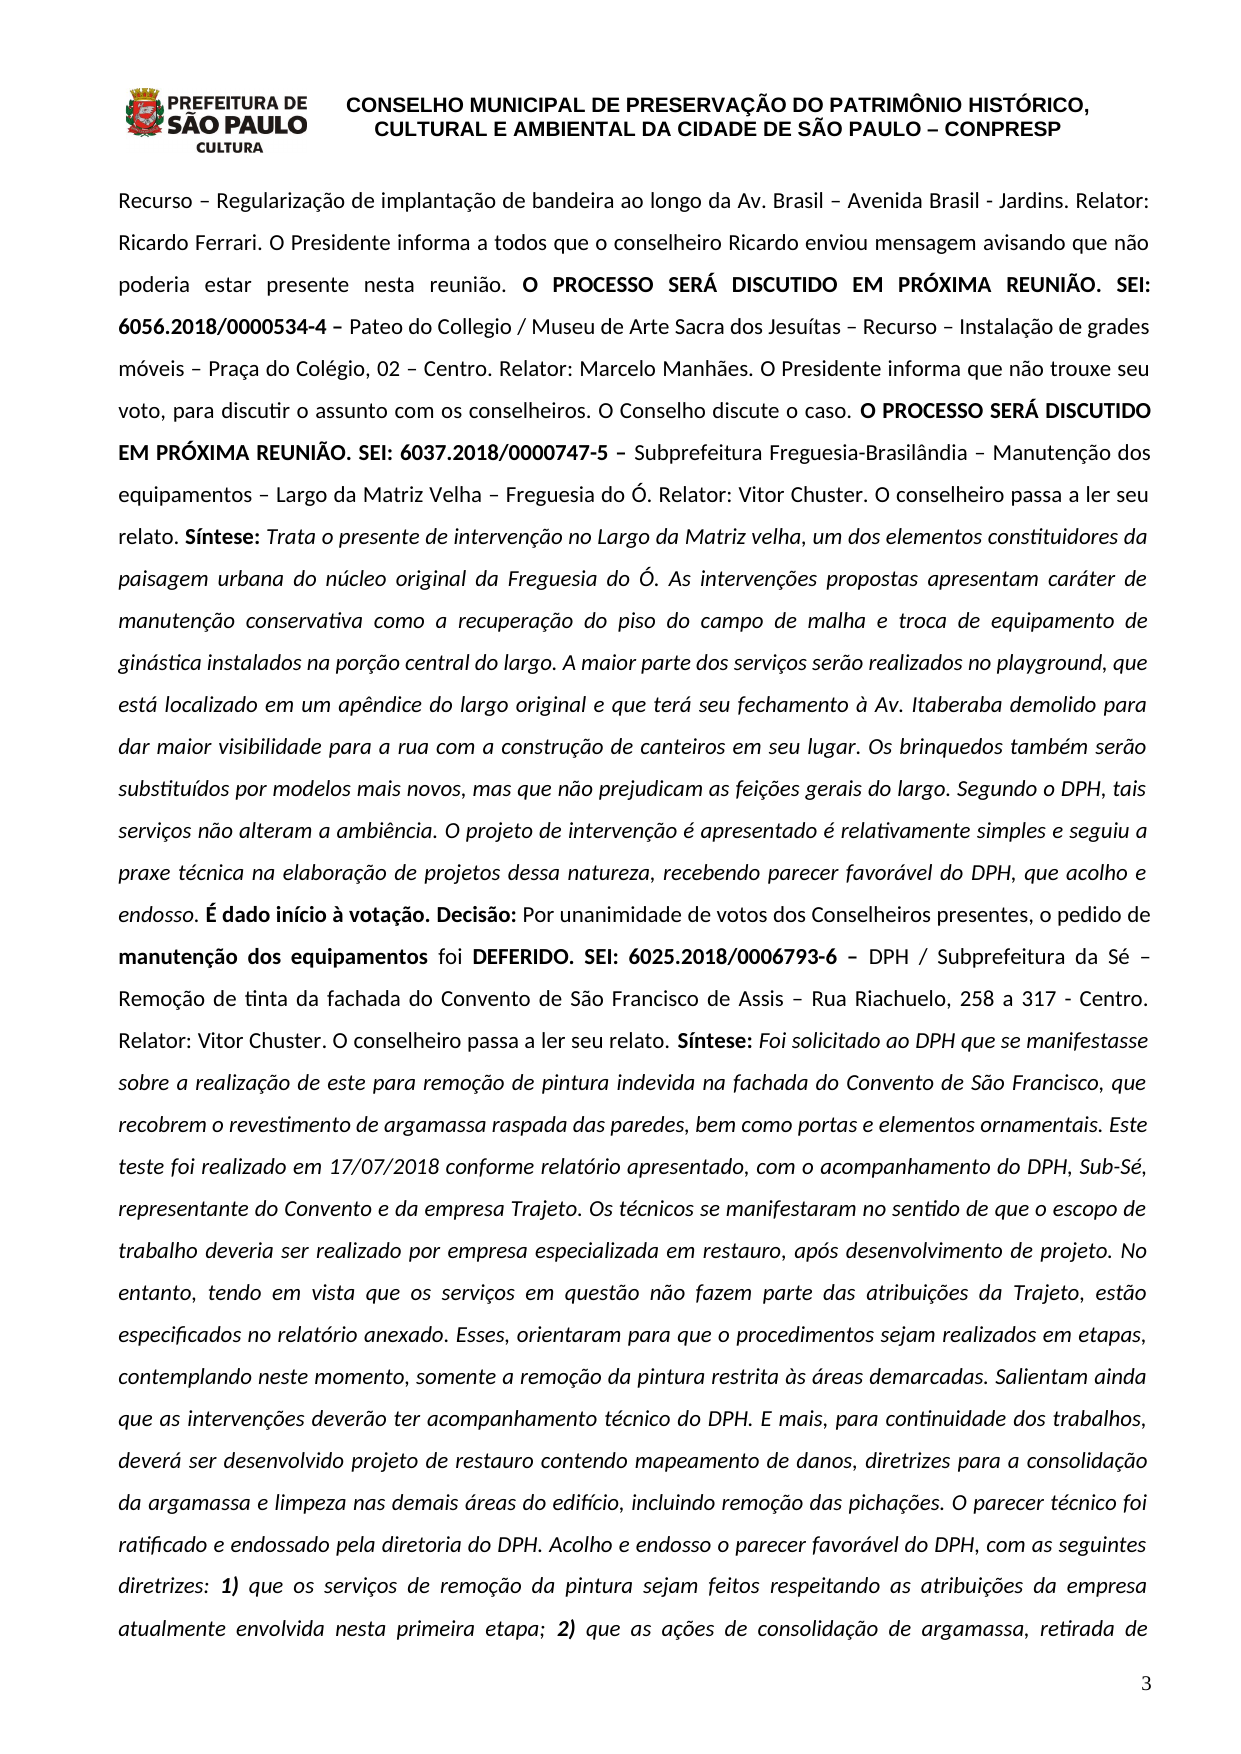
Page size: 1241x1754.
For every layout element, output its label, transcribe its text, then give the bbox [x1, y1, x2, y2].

text Recurso – Regularização de implantação de bandeira ao longo da Av. Brasil – Avenida Brasil - Jardins. Relator: Ricardo Ferrari. O Presidente informa a todos que o conselheiro Ricardo enviou mensagem avisando que não poderia estar presente nesta reunião. O PROCESSO SERÁ DISCUTIDO EM PRÓXIMA REUNIÃO. SEI: 6056.2018/0000534-4 – Pateo do Collegio / Museu de Arte Sacra dos Jesuítas – Recurso – Instalação de grades móveis – Praça do Colégio, 02 – Centro. Relator: Marcelo Manhães. O Presidente informa que não trouxe seu voto, para discutir o assunto com os conselheiros. O Conselho discute o caso. O PROCESSO SERÁ DISCUTIDO EM PRÓXIMA REUNIÃO. SEI: 6037.2018/0000747-5 – Subprefeitura Freguesia-Brasilândia – Manutenção dos equipamentos – Largo da Matriz Velha – Freguesia do Ó. Relator: Vitor Chuster. O conselheiro passa a ler seu relato. Síntese: Trata o presente de intervenção no Largo da Matriz velha, um dos elementos constituidores da paisagem urbana do núcleo original da Freguesia do Ó. As intervenções propostas apresentam caráter de manutenção conservativa como a recuperação do piso do campo de malha e troca de equipamento de ginástica instalados na porção central do largo. A maior parte dos serviços serão realizados no playground, que está localizado em um apêndice do largo original e que terá seu fechamento à Av. Itaberaba demolido para dar maior visibilidade para a rua com a construção de canteiros em seu lugar. Os brinquedos também serão substituídos por modelos mais novos, mas que não prejudicam as feições gerais do largo. Segundo o DPH, tais serviços não alteram a ambiência. O projeto de intervenção é apresentado é relativamente simples e seguiu a praxe técnica na elaboração de projetos dessa natureza, recebendo parecer favorável do DPH, que acolho e endosso. É dado início à votação. Decisão: Por unanimidade de votos dos Conselheiros presentes, o pedido de manutenção dos equipamentos foi DEFERIDO. SEI: 6025.2018/0006793-6 – DPH / Subprefeitura da Sé – Remoção de tinta da fachada do Convento de São Francisco de Assis – Rua Riachuelo, 258 a 317 - Centro. Relator: Vitor Chuster. O conselheiro passa a ler seu relato. Síntese: Foi solicitado ao DPH que se manifestasse sobre a realização de este para remoção de pintura indevida na fachada do Convento de São Francisco, que recobrem o revestimento de argamassa raspada das paredes, bem como portas e elementos ornamentais. Este teste foi realizado em 17/07/2018 conforme relatório apresentado, com o acompanhamento do DPH, Sub-Sé, representante do Convento e da empresa Trajeto. Os técnicos se manifestaram no sentido de que o escopo de trabalho deveria ser realizado por empresa especializada em restauro, após desenvolvimento de projeto. No entanto, tendo em vista que os serviços em questão não fazem parte das atribuições da Trajeto, estão especificados no relatório anexado. Esses, orientaram para que o procedimentos sejam realizados em etapas, contemplando neste momento, somente a remoção da pintura restrita às áreas demarcadas. Salientam ainda que as intervenções deverão ter acompanhamento técnico do DPH. E mais, para continuidade dos trabalhos, deverá ser desenvolvido projeto de restauro contendo mapeamento de danos, diretrizes para a consolidação da argamassa e limpeza nas demais áreas do edifício, incluindo remoção das pichações. O parecer técnico foi ratificado e endossado pela diretoria do DPH. Acolho e endosso o parecer favorável do DPH, com as seguintes diretrizes: 1) que os serviços de remoção da pintura sejam feitos respeitando as atribuições da empresa atualmente envolvida nesta primeira etapa; 2) que as ações de consolidação de argamassa, retirada de [118, 186, 1152, 1642]
